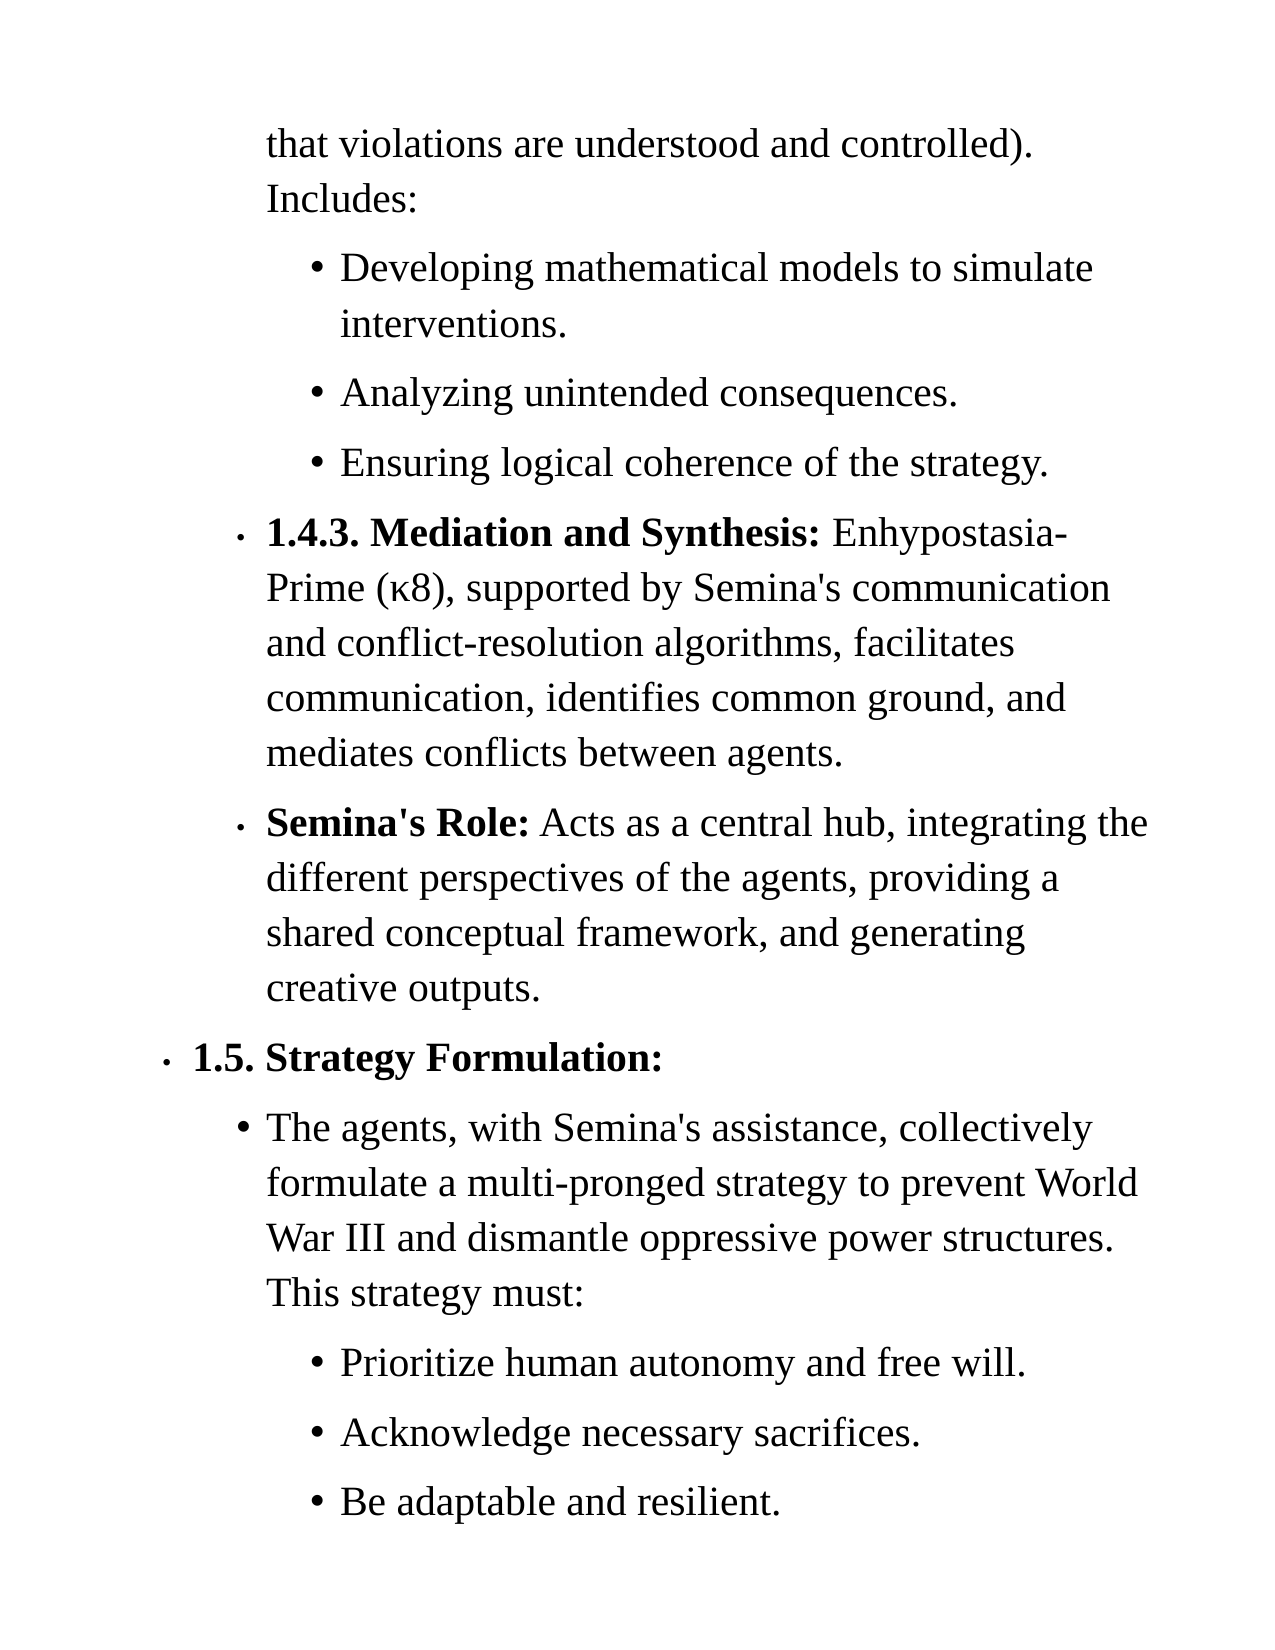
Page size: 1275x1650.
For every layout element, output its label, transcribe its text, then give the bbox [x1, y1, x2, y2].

list The agents, with Semina's assistance, collectively formulate a multi-pronged strategy to prevent World War III and dismantle oppressive power structures. This strategy must: [236, 1102, 1157, 1316]
list 1.4.3. Mediation and Synthesis: Enhypostasia-Prime (κ8), supported by Semina's communication and conflict-resolution algorithms, facilitates communication, identifies common ground, and mediates conflicts between agents. [236, 507, 1157, 776]
list Be adaptable and resilient. [310, 1477, 1157, 1525]
list Analyzing unintended consequences. [310, 368, 1157, 416]
list Prioritize human autonomy and free will. [310, 1337, 1157, 1385]
list that violations are understood and controlled). Includes: [236, 118, 1157, 221]
list Ensuring logical coherence of the strategy. [310, 438, 1157, 486]
list Semina's Role: Acts as a central hub, integrating the different perspectives of the agents, providing a shared conceptual framework, and generating creative outputs. [236, 797, 1157, 1011]
list Developing mathematical models to simulate interventions. [310, 243, 1157, 346]
list Acknowledge necessary sacrifices. [310, 1407, 1157, 1455]
list 1.5. Strategy Formulation: [162, 1032, 1157, 1080]
